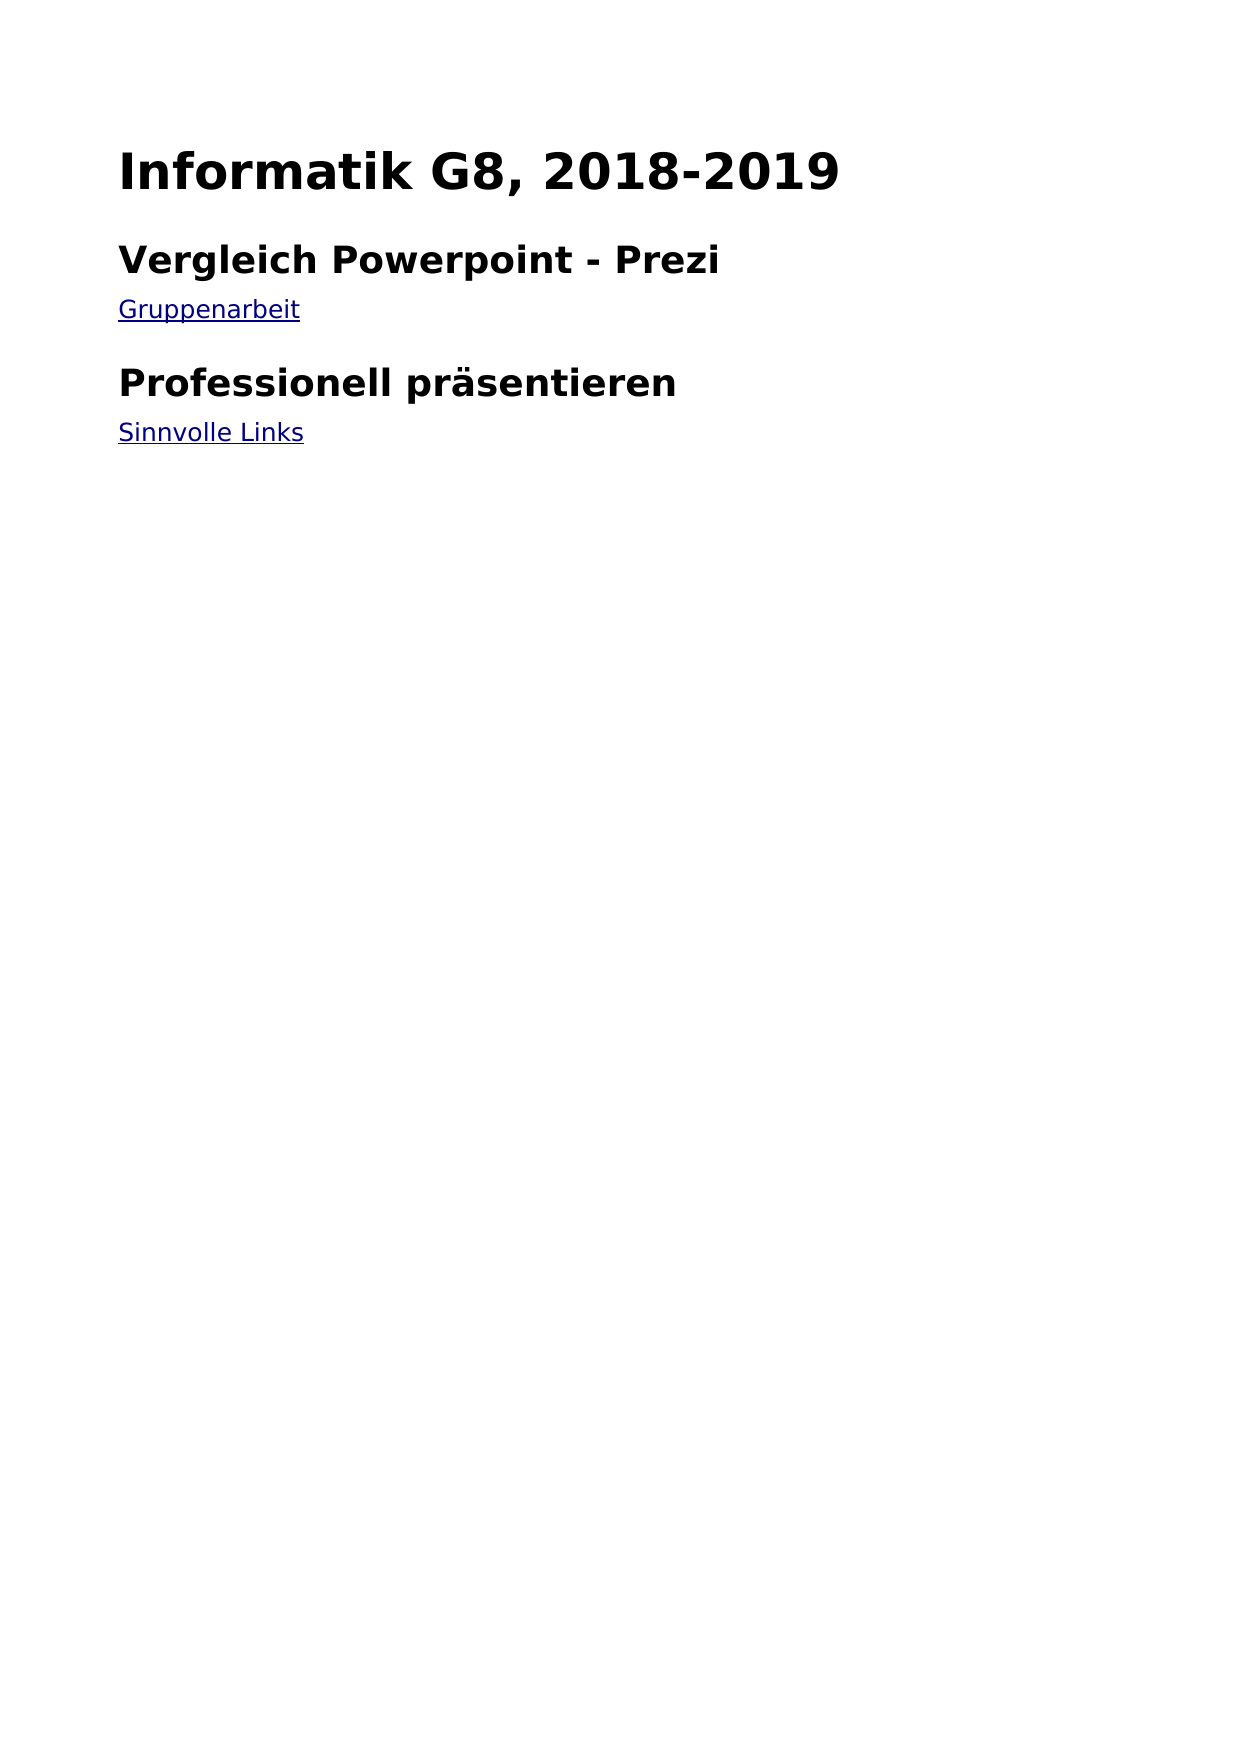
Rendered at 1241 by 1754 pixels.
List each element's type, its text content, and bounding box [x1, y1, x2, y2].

subtitle Vergleich Powerpoint - Prezi [118, 239, 1122, 282]
subtitle Professionell präsentieren [118, 362, 1122, 405]
text Sinnvolle Links [118, 418, 1122, 447]
text Gruppenarbeit [118, 295, 1122, 324]
subtitle Informatik G8, 2018-2019 [118, 143, 1122, 201]
